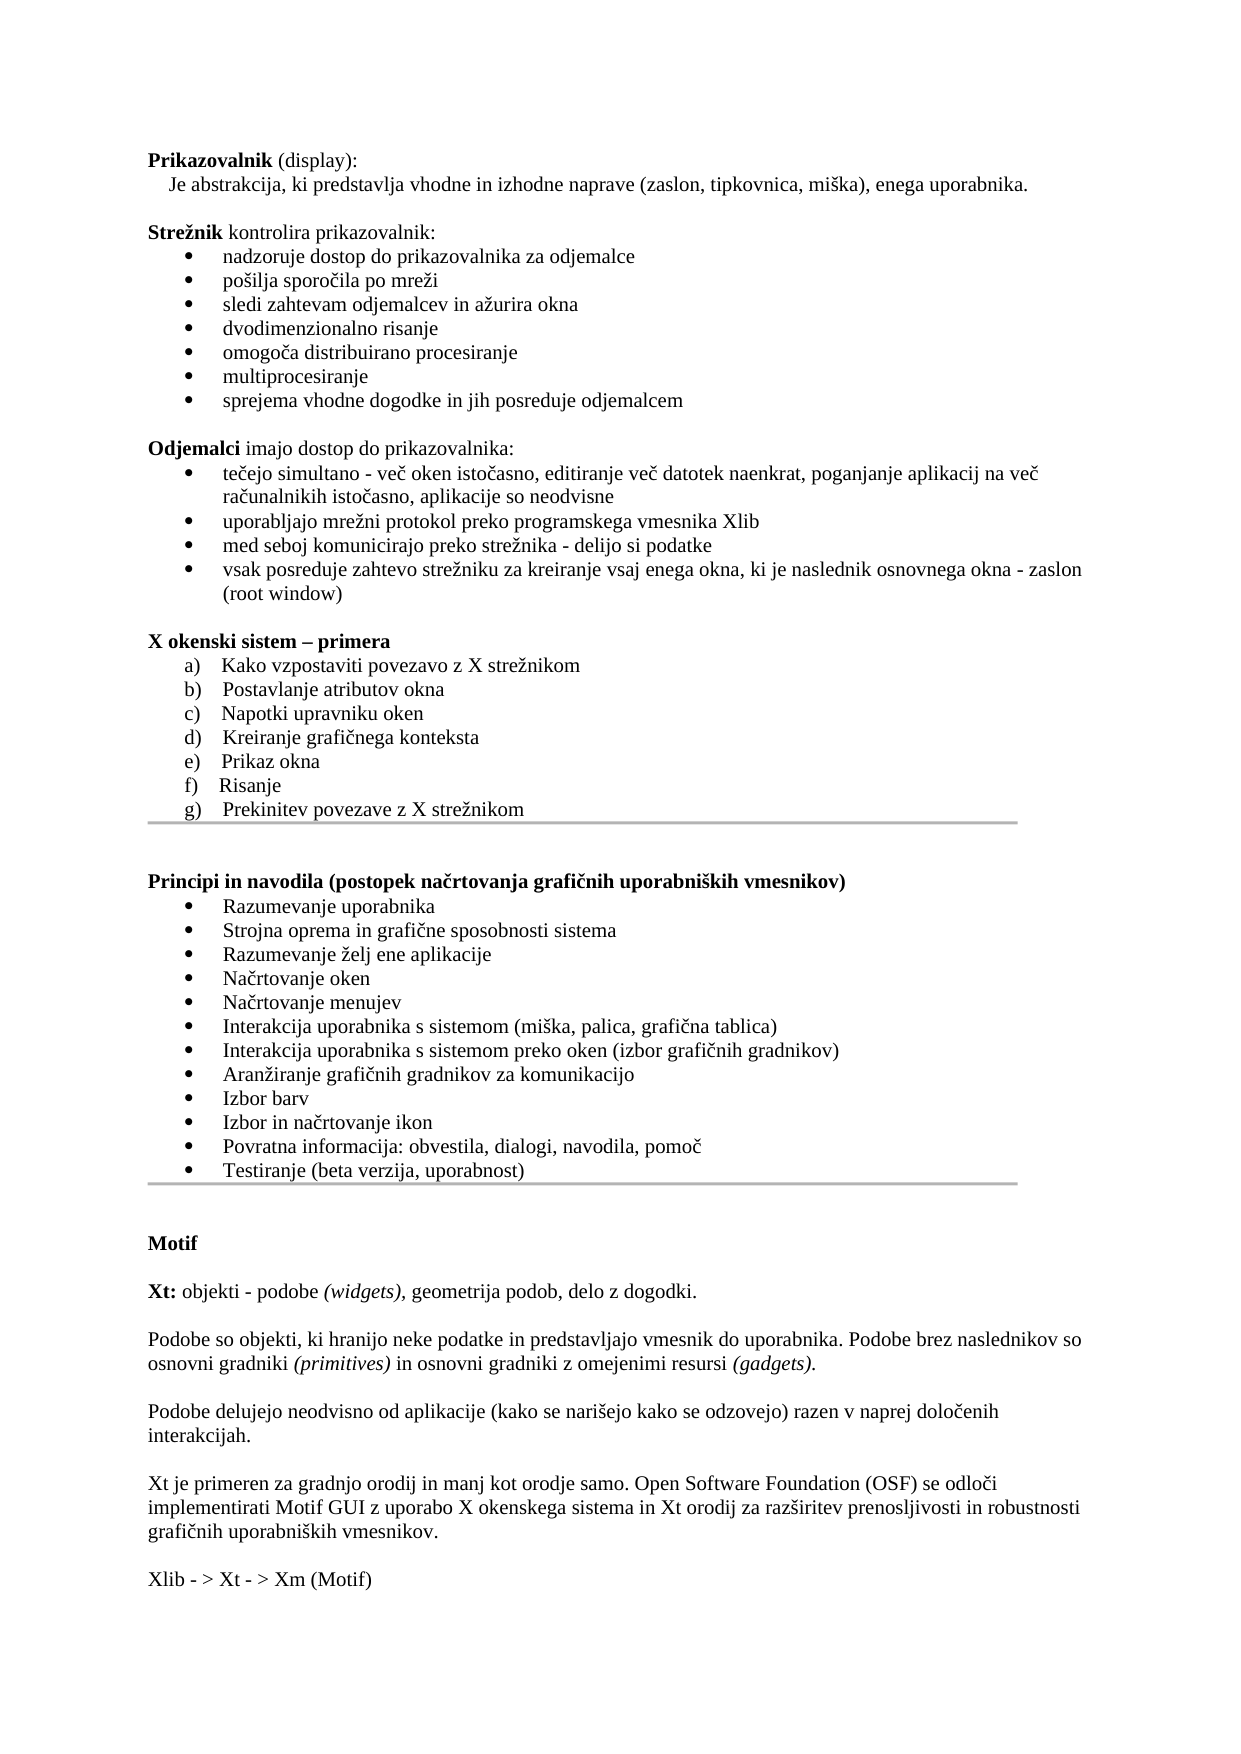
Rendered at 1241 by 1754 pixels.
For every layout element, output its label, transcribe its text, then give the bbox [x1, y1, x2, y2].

list med seboj komunicirajo preko strežnika - delijo si podatke [185, 533, 1093, 557]
text e) Prikaz okna [148, 749, 1093, 773]
text X okenski sistem – primera [148, 629, 1093, 653]
text Strežnik kontrolira prikazovalnik: [148, 220, 1093, 244]
list pošilja sporočila po mreži [185, 268, 1093, 292]
list Povratna informacija: obvestila, dialogi, navodila, pomoč [185, 1134, 1093, 1158]
text Principi in navodila (postopek načrtovanja grafičnih uporabniških vmesnikov) [148, 869, 1093, 893]
list omogoča distribuirano procesiranje [185, 340, 1093, 364]
list Načrtovanje menujev [185, 990, 1093, 1014]
text Prikazovalnik (display): [148, 148, 1093, 172]
list sledi zahtevam odjemalcev in ažurira okna [185, 292, 1093, 316]
text b) Postavlanje atributov okna [148, 677, 1093, 701]
text Xt: objekti - podobe (widgets), geometrija podob, delo z dogodki. [148, 1278, 1093, 1303]
list Izbor in načrtovanje ikon [185, 1110, 1093, 1134]
list nadzoruje dostop do prikazovalnika za odjemalce [185, 244, 1093, 268]
text g) Prekinitev povezave z X strežnikom [148, 797, 1093, 821]
list multiprocesiranje [185, 364, 1093, 388]
list Razumevanje želj ene aplikacije [185, 942, 1093, 966]
text Podobe so objekti, ki hranijo neke podatke in predstavljajo vmesnik do uporabnika. Podobe brez naslednikov so osnovni gradniki (primitives) in osnovni gradniki z omejenimi resursi (gadgets). [148, 1327, 1093, 1375]
text Xlib - > Xt - > Xm (Motif) [148, 1567, 1093, 1591]
list Strojna oprema in grafične sposobnosti sistema [185, 918, 1093, 942]
list Razumevanje uporabnika [185, 893, 1093, 918]
list Interakcija uporabnika s sistemom (miška, palica, grafična tablica) [185, 1014, 1093, 1038]
list uporabljajo mrežni protokol preko programskega vmesnika Xlib [185, 508, 1093, 533]
list Interakcija uporabnika s sistemom preko oken (izbor grafičnih gradnikov) [185, 1038, 1093, 1062]
text f) Risanje [148, 773, 1093, 797]
list Izbor barv [185, 1086, 1093, 1110]
list Načrtovanje oken [185, 966, 1093, 990]
text Xt je primeren za gradnjo orodij in manj kot orodje samo. Open Software Foundation (OSF) se odloči implementirati Motif GUI z uporabo X okenskega sistema in Xt orodij za razširitev prenosljivosti in robustnosti grafičnih uporabniških vmesnikov. [148, 1471, 1093, 1543]
text Odjemalci imajo dostop do prikazovalnika: [148, 436, 1093, 460]
list dvodimenzionalno risanje [185, 316, 1093, 340]
list sprejema vhodne dogodke in jih posreduje odjemalcem [185, 388, 1093, 412]
text a) Kako vzpostaviti povezavo z X strežnikom [148, 653, 1093, 677]
text d) Kreiranje grafičnega konteksta [148, 725, 1093, 749]
text c) Napotki upravniku oken [148, 701, 1093, 725]
list Testiranje (beta verzija, uporabnost) [185, 1158, 1093, 1182]
text Podobe delujejo neodvisno od aplikacije (kako se narišejo kako se odzovejo) razen v naprej določenih interakcijah. [148, 1399, 1093, 1447]
list tečejo simultano - več oken istočasno, editiranje več datotek naenkrat, poganjanje aplikacij na več računalnikih istočasno, aplikacije so neodvisne [185, 460, 1093, 508]
text Je abstrakcija, ki predstavlja vhodne in izhodne naprave (zaslon, tipkovnica, miška), enega uporabnika. [148, 172, 1093, 196]
list vsak posreduje zahtevo strežniku za kreiranje vsaj enega okna, ki je naslednik osnovnega okna - zaslon (root window) [185, 557, 1093, 605]
list Aranžiranje grafičnih gradnikov za komunikacijo [185, 1062, 1093, 1086]
text Motif [148, 1230, 1093, 1254]
